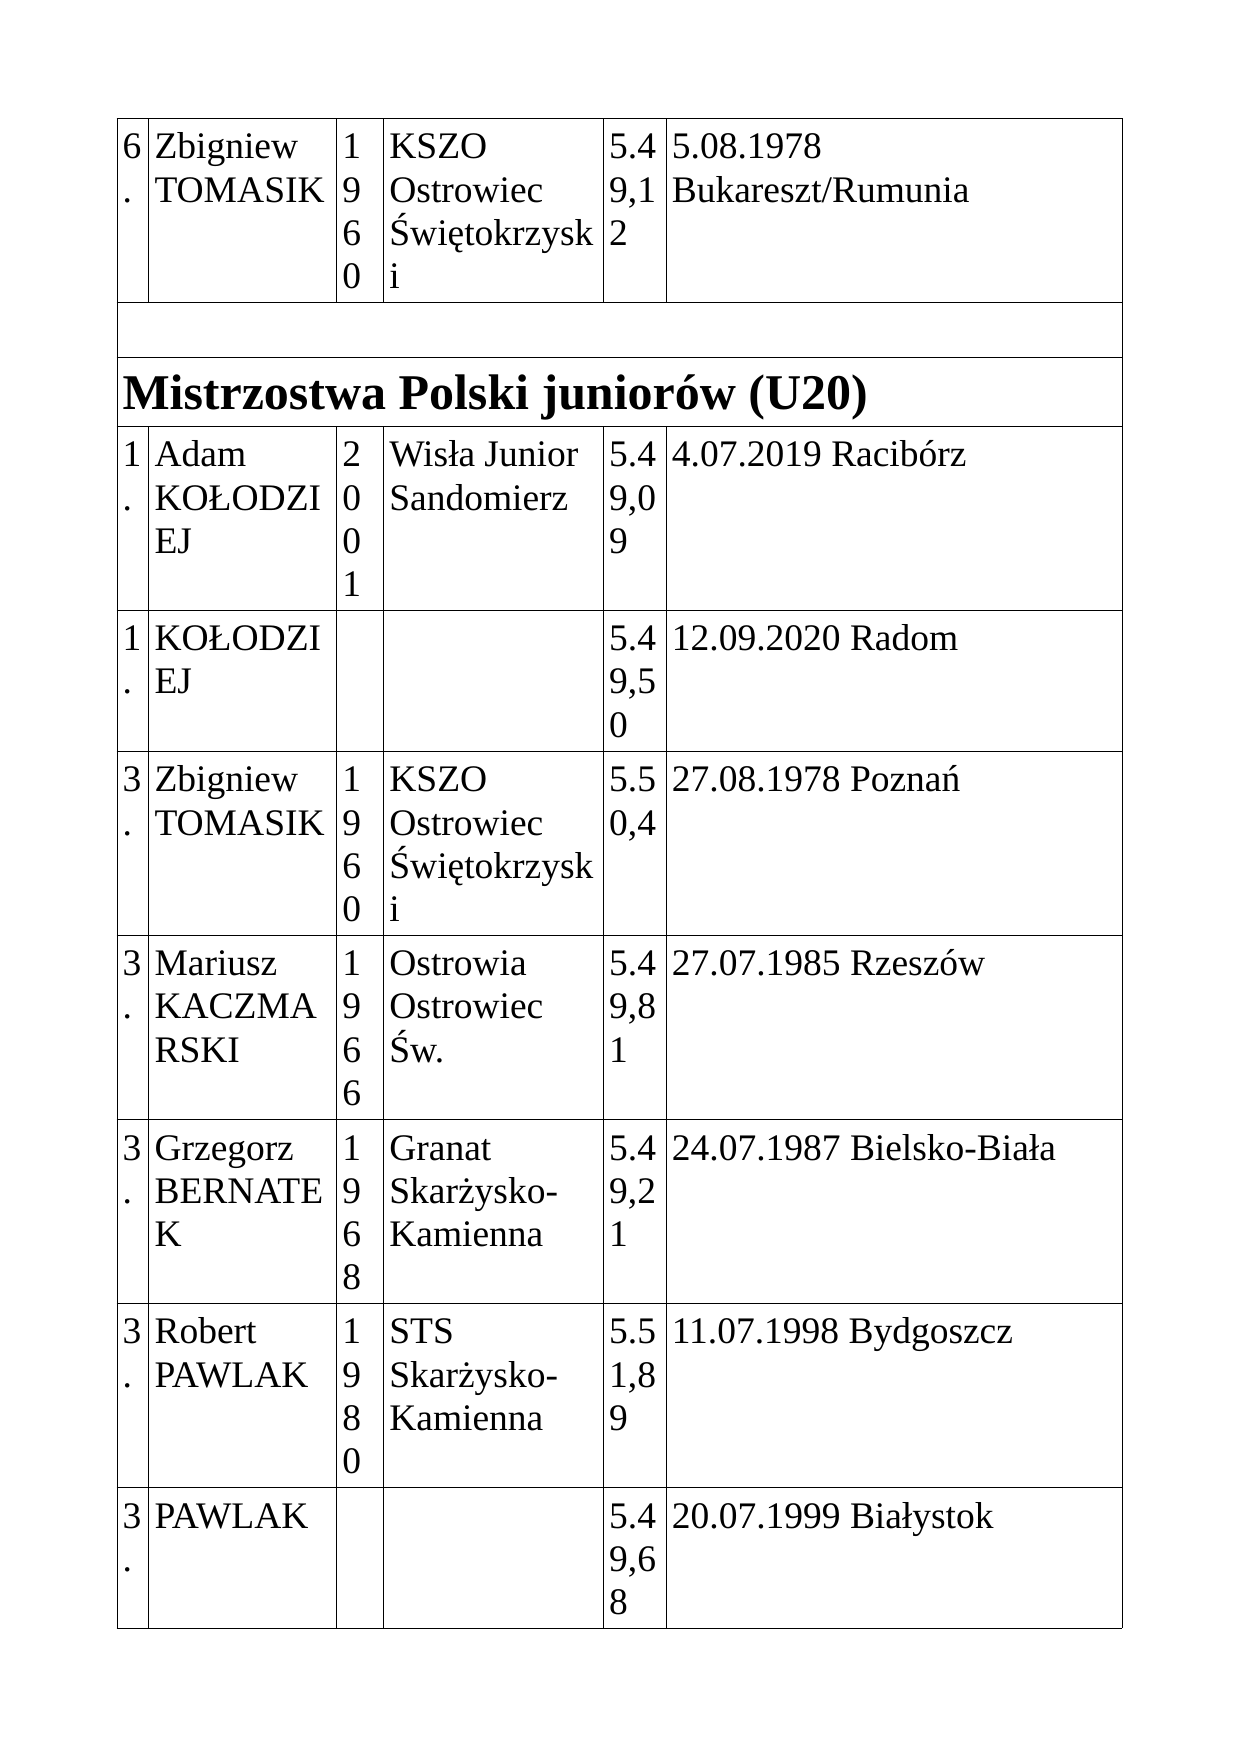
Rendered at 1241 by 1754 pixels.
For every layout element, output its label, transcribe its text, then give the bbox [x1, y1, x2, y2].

table_cell 3. [118, 752, 148, 935]
table_cell 1966 [337, 936, 383, 1119]
table_cell 27.08.1978 Poznań [667, 752, 1122, 935]
table_cell 12.09.2020 Radom [667, 611, 1122, 751]
table_cell 5.08.1978 Bukareszt/Rumunia [667, 119, 1122, 302]
table_cell 1. [118, 611, 148, 751]
table_cell 2001 [337, 427, 383, 610]
table_cell 5.49,12 [604, 119, 666, 302]
table_cell Zbigniew TOMASIK [149, 752, 336, 935]
table_cell 5.49,68 [604, 1488, 666, 1628]
table_cell Grzegorz BERNATEK [149, 1120, 336, 1303]
table_cell 27.07.1985 Rzeszów [667, 936, 1122, 1119]
table_cell Mariusz KACZMARSKI [149, 936, 336, 1119]
table_cell 3. [118, 1120, 148, 1303]
table_cell 6. [118, 119, 148, 302]
table_cell PAWLAK [149, 1488, 336, 1628]
table_cell 24.07.1987 Bielsko-Biała [667, 1120, 1122, 1303]
table_cell [337, 611, 383, 751]
table_cell [118, 303, 1122, 357]
table_cell 1968 [337, 1120, 383, 1303]
table_cell 11.07.1998 Bydgoszcz [667, 1304, 1122, 1487]
table_cell KSZO Ostrowiec Świętokrzyski [384, 119, 603, 302]
table_cell [337, 1488, 383, 1628]
table_cell 3. [118, 1304, 148, 1487]
table_cell Adam KOŁODZIEJ [149, 427, 336, 610]
table_cell 5.49,81 [604, 936, 666, 1119]
table_cell Ostrowia Ostrowiec Św. [384, 936, 603, 1119]
table_cell 20.07.1999 Białystok [667, 1488, 1122, 1628]
table_cell 3. [118, 936, 148, 1119]
table_cell Mistrzostwa Polski juniorów (U20) [118, 358, 1122, 426]
table_cell Granat Skarżysko-Kamienna [384, 1120, 603, 1303]
table_cell 5.51,89 [604, 1304, 666, 1487]
table_cell 1960 [337, 752, 383, 935]
table_cell 5.50,4 [604, 752, 666, 935]
table_cell 1980 [337, 1304, 383, 1487]
table_cell Robert PAWLAK [149, 1304, 336, 1487]
table_cell KOŁODZIEJ [149, 611, 336, 751]
table_cell 4.07.2019 Racibórz [667, 427, 1122, 610]
table_cell 5.49,21 [604, 1120, 666, 1303]
table_cell [384, 1488, 603, 1628]
table_cell 1960 [337, 119, 383, 302]
table_cell STS Skarżysko-Kamienna [384, 1304, 603, 1487]
table_cell KSZO Ostrowiec Świętokrzyski [384, 752, 603, 935]
table_cell Zbigniew TOMASIK [149, 119, 336, 302]
table_cell 1. [118, 427, 148, 610]
table_cell [384, 611, 603, 751]
table_cell 3. [118, 1488, 148, 1628]
table_cell Wisła Junior Sandomierz [384, 427, 603, 610]
table_cell 5.49,09 [604, 427, 666, 610]
table_cell 5.49,50 [604, 611, 666, 751]
